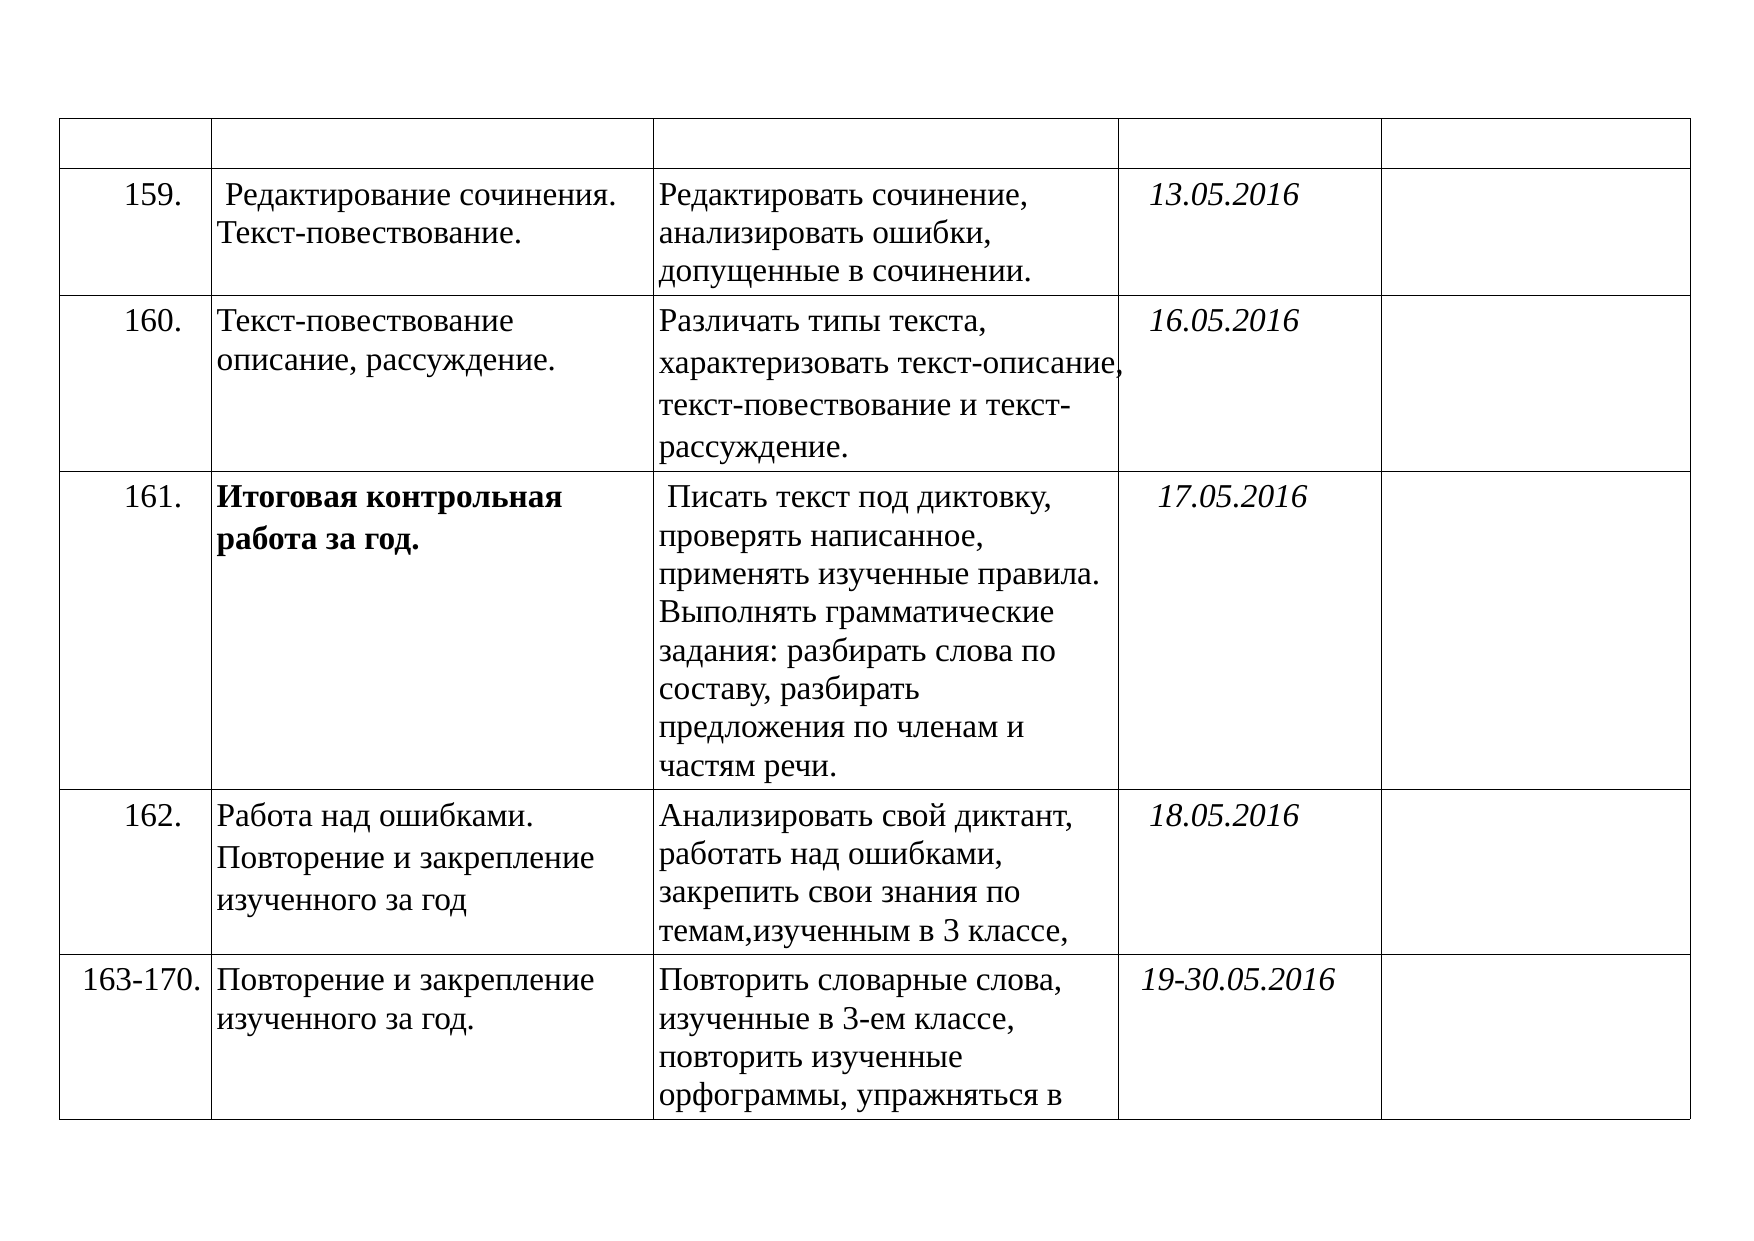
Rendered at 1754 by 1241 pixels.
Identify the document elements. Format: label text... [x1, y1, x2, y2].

table_cell 162. [60, 790, 211, 954]
table_cell 17.05.2016 [1119, 472, 1381, 789]
table_cell Редактирование сочинения. Текст-повествование. [212, 169, 653, 294]
table_cell 160. [60, 296, 211, 471]
table_cell Различать типы текста, характеризовать текст-описание, текст-повествование и текст-рассуждение. [654, 296, 1118, 471]
table_cell 161. [60, 472, 211, 789]
table_cell [1382, 955, 1690, 1119]
table_cell [60, 119, 211, 168]
table_cell Повторение и закрепление изученного за год. [212, 955, 653, 1119]
table_cell [1382, 119, 1690, 168]
table_cell 18.05.2016 [1119, 790, 1381, 954]
table_cell Работа над ошибками. Повторение и закрепление изученного за год [212, 790, 653, 954]
table_cell Писать текст под диктовку, проверять написанное, применять изученные правила. Выполнять грамматические задания: разбирать слова по составу, разбирать предложения по членам и частям речи. [654, 472, 1118, 789]
table_cell [1382, 790, 1690, 954]
table_cell 16.05.2016 [1119, 296, 1381, 471]
table_cell Редактировать сочинение, анализировать ошибки, допущенные в сочинении. [654, 169, 1118, 294]
table_cell 159. [60, 169, 211, 294]
table_cell [1382, 169, 1690, 294]
table_cell Итоговая контрольная работа за год. [212, 472, 653, 789]
table_cell Текст-повествование описание, рассуждение. [212, 296, 653, 471]
table_cell Анализировать свой диктант, работать над ошибками, закрепить свои знания по темам,изученным в 3 классе, [654, 790, 1118, 954]
table_cell [212, 119, 653, 168]
table_cell 13.05.2016 [1119, 169, 1381, 294]
table_cell Повторить словарные слова, изученные в 3-ем классе, повторить изученные орфограммы, упражняться в [654, 955, 1118, 1119]
table_cell 163-170. [60, 955, 211, 1119]
table_cell [1382, 296, 1690, 471]
table_cell [1119, 119, 1381, 168]
table_cell [654, 119, 1118, 168]
table_cell [1382, 472, 1690, 789]
table_cell 19-30.05.2016 [1119, 955, 1381, 1119]
